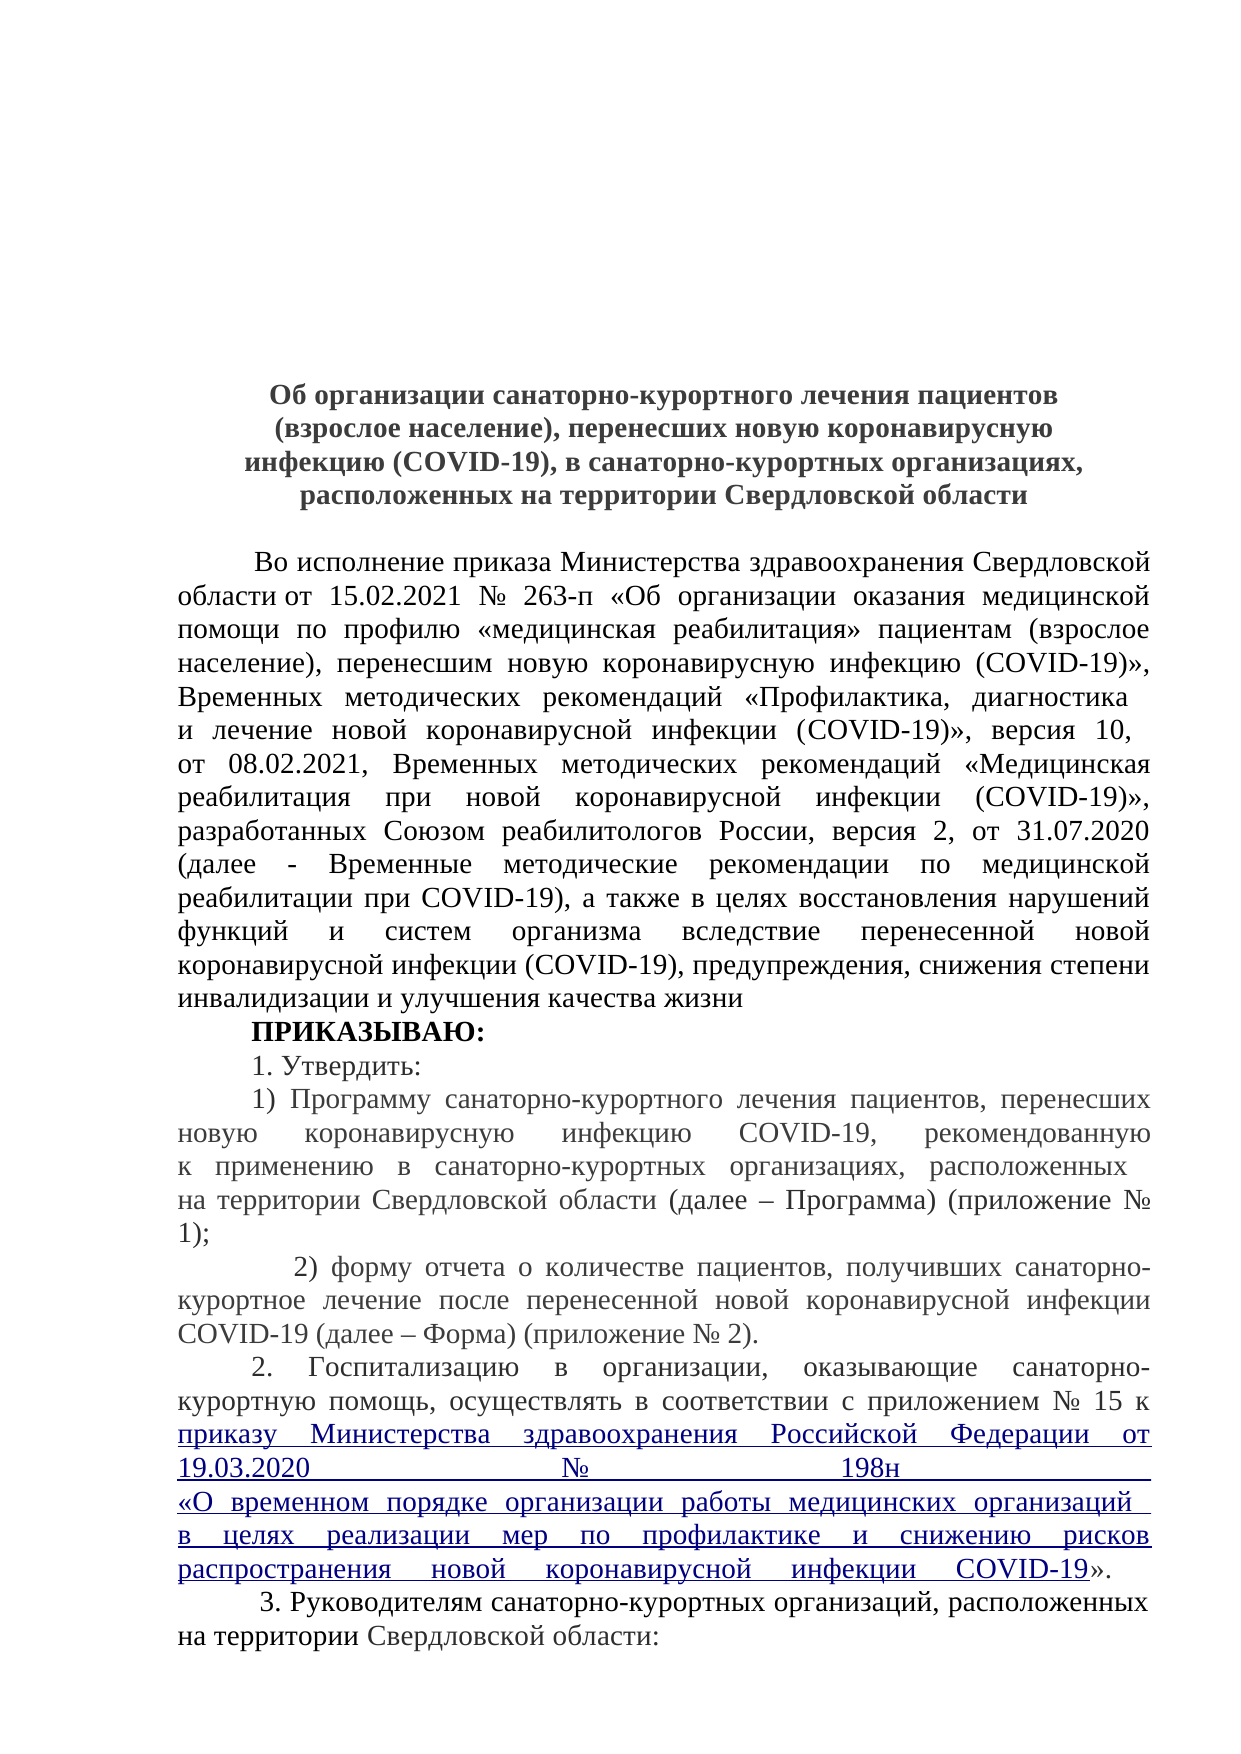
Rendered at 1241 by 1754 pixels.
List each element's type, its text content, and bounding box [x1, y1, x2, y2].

text ПРИКАЗЫВАЮ: [177, 1014, 1152, 1048]
text 19.03.2020 № 198н [177, 1447, 1152, 1479]
text 1) Программу санаторно-курортного лечения пациентов, перенесших новую коронавирусную инфекцию COVID-19, рекомендованную к применению в санаторно-курортных организациях, расположенных на территории Свердловской области (далее – Программа) (приложение № 1); [177, 1081, 1152, 1249]
text Об организации санаторно-курортного лечения пациентов (взрослое население), перенесших новую коронавирусную [177, 377, 1152, 444]
text «О временном порядке организации работы медицинских организаций [177, 1481, 1152, 1513]
text 2. Госпитализацию в организации, оказывающие санаторно-курортную помощь, осуществлять в соответствии с приложением № 15 к приказу Министерства здравоохранения Российской Федерации от [177, 1349, 1152, 1446]
text инфекцию (COVID-19), в санаторно-курортных организациях, расположенных на территории Свердловской области [177, 444, 1152, 511]
text в целях реализации мер по профилактике и снижению рисков [177, 1514, 1152, 1546]
text 1. Утвердить: [177, 1048, 1152, 1081]
text Во исполнение приказа Министерства здравоохранения Свердловской области от 15.02.2021 № 263-п «Об организации оказания медицинской помощи по профилю «медицинская реабилитация» пациентам (взрослое население), перенесшим новую коронавирусную инфекцию (COVID-19)», Временных методических рекомендаций «Профилактика, диагностика и лечение новой коронавирусной инфекции (COVID-19)», версия 10, от 08.02.2021, Временных методических рекомендаций «Медицинская реабилитация при новой коронавирусной инфекции (COVID-19)», разработанных Союзом реабилитологов России, версия 2, от 31.07.2020 (далее - Временные методические рекомендации по медицинской реабилитации при COVID-19), а также в целях восстановления нарушений функций и систем организма вследствие перенесенной новой коронавирусной инфекции (COVID-19), предупреждения, снижения степени инвалидизации и улучшения качества жизни [177, 511, 1152, 1014]
text распространения новой коронавирусной инфекции COVID-19». 3. Руководителям санаторно-курортных организаций, расположенных на территории Свердловской области: [177, 1547, 1152, 1651]
text 2) форму отчета о количестве пациентов, получивших санаторно-курортное лечение после перенесенной новой коронавирусной инфекции COVID-19 (далее – Форма) (приложение № 2). [177, 1249, 1152, 1349]
